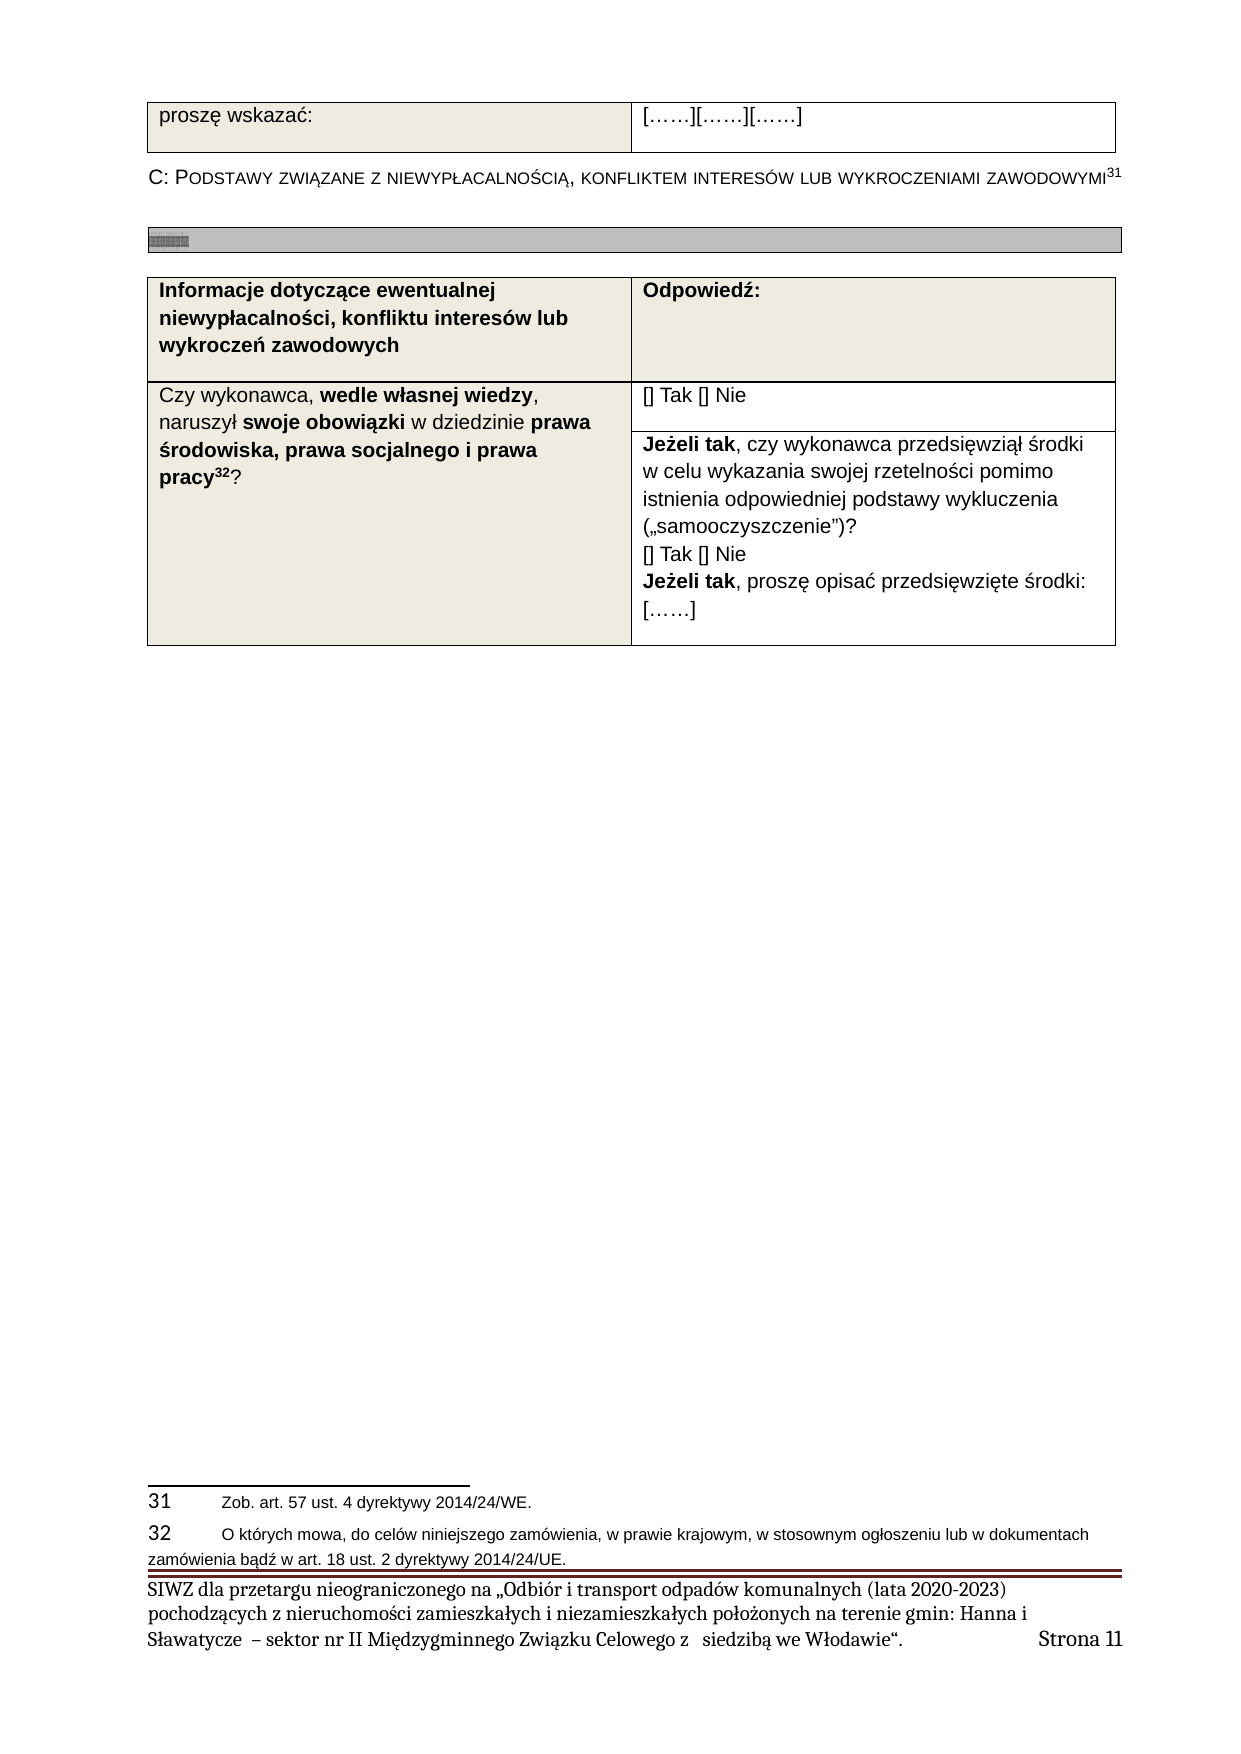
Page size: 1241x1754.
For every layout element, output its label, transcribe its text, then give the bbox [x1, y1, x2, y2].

text Zob. art. 57 ust. 4 dyrektywy 2014/24/WE. [148, 1486, 1122, 1514]
table_cell (adres internetowy, wydający urząd lub organ, dokładne dane referencyjne dokumentacji): [……][……][……] [632, 103, 1115, 152]
table_header Informacje dotyczące ewentualnej niewypłacalności, konfliktu interesów lub wykroczeń zawodowych [148, 278, 631, 381]
table_cell proszę wskazać: [148, 103, 631, 152]
text C: Podstawy związane z niewypłacalnością, konfliktem interesów lub wykroczeniami zawodowymi [148, 165, 1122, 189]
table_cell Czy wykonawca, wedle własnej wiedzy, naruszył swoje obowiązki w dziedzinie prawa środowiska, prawa socjalnego i prawa pracy? [148, 383, 631, 645]
table_cell Jeżeli tak, czy wykonawca przedsięwziął środki w celu wykazania swojej rzetelności pomimo istnienia odpowiedniej podstawy wykluczenia („samooczyszczenie”)? [] Tak [] Nie Jeżeli tak, proszę opisać przedsięwzięte środki: [……] [632, 432, 1115, 645]
text Należy zauważyć, że do celów niniejszego zamówienia niektóre z poniższych podstaw wykluczenia mogą być zdefiniowane bardziej precyzyjnie w prawie krajowym, w stosownym ogłoszeniu lub w dokumentach zamówienia. Tak więc prawo krajowe może na przykład stanowić, że pojęcie „poważnego wykroczenia zawodowego” może obejmować kilka różnych postaci zachowania stanowiącego wykroczenie. [149, 228, 1121, 252]
table_cell [] Tak [] Nie [632, 383, 1115, 431]
table_header Odpowiedź: [632, 278, 1115, 381]
